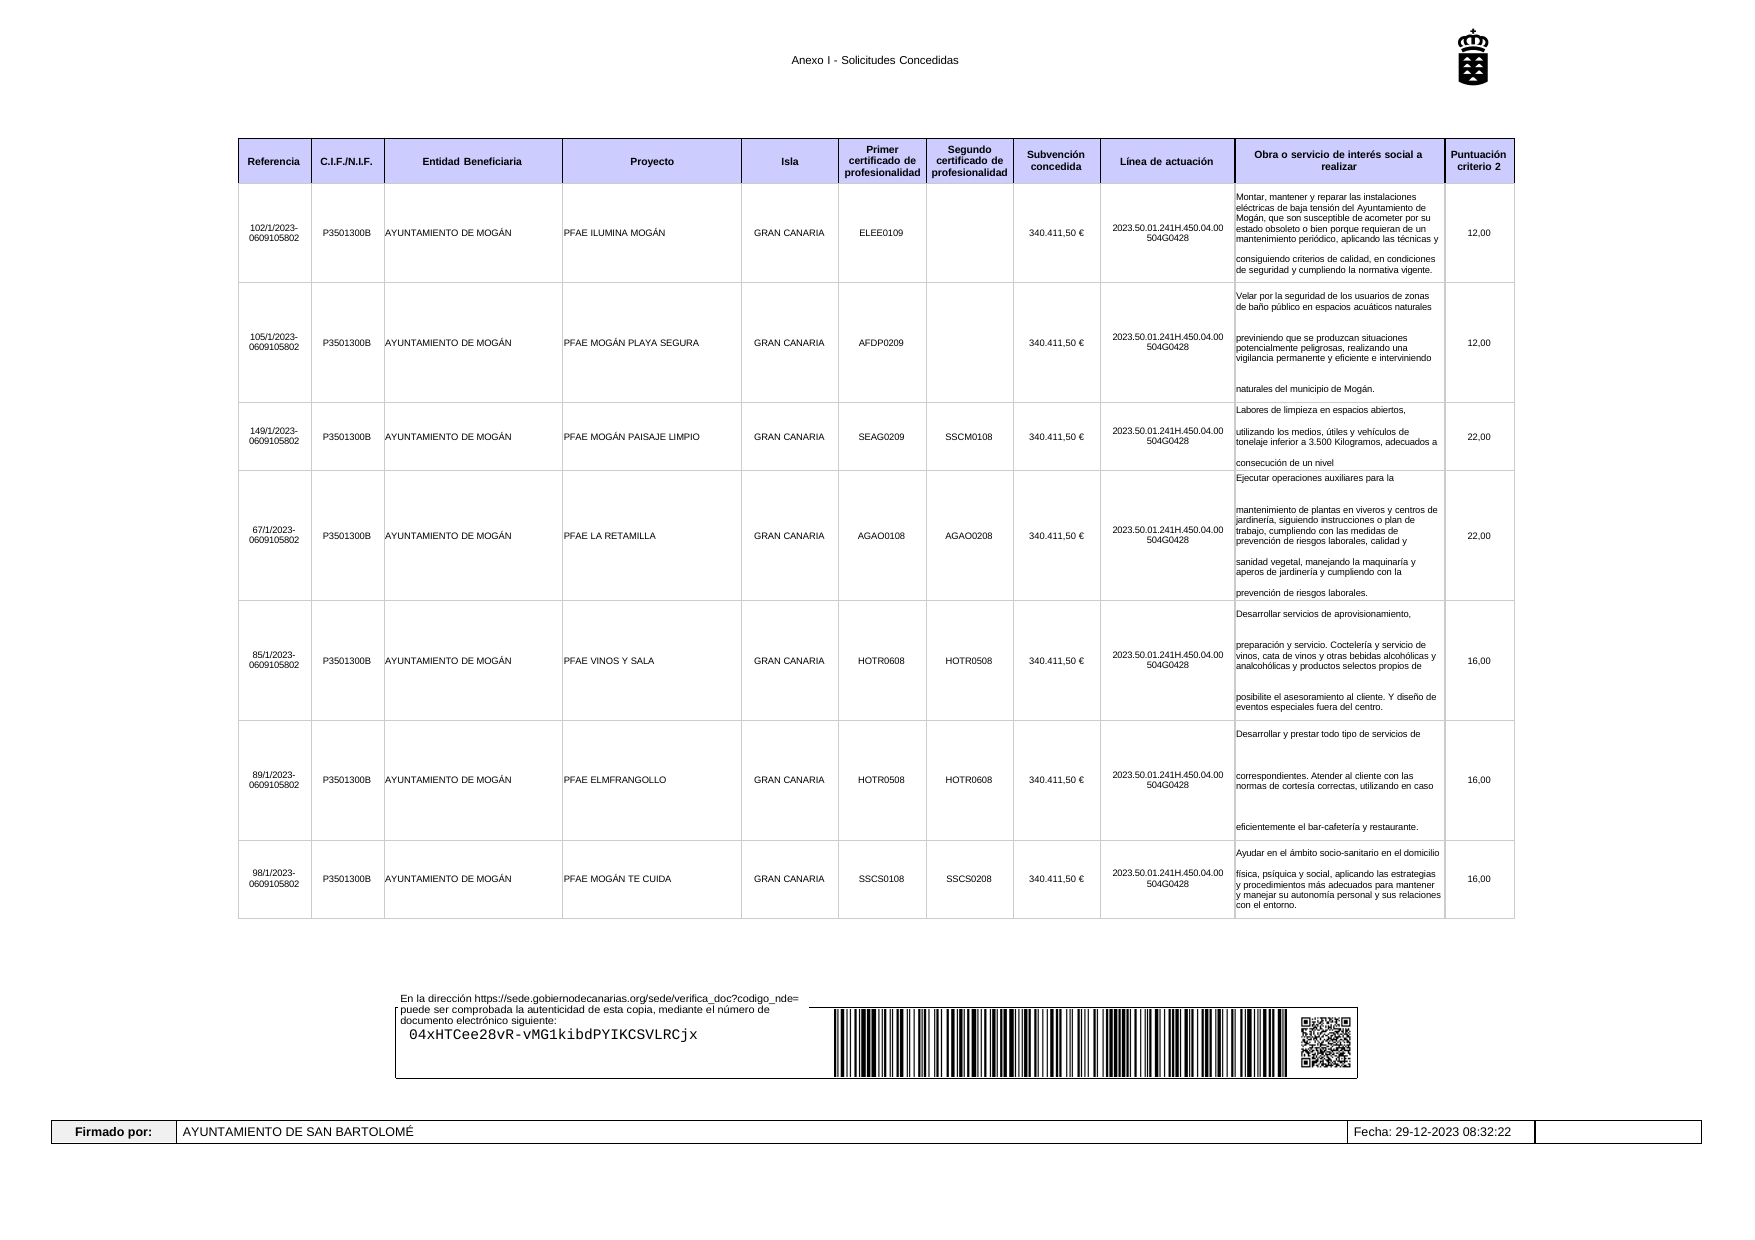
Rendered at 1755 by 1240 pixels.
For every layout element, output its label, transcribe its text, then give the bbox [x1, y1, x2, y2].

table_cell P3501300B [312, 471, 384, 600]
table_cell SSCS0208 [927, 841, 1013, 918]
table_header Proyecto [563, 139, 741, 183]
table_cell PFAE VINOS Y SALA [563, 601, 741, 720]
table_cell trabajo, cumpliendo con las medidas de prevención de riesgos laborales, calidad y [1236, 525, 1444, 546]
table_header Primer certificado de profesionalidad [839, 139, 926, 183]
table_header Subvención concedida [1014, 139, 1100, 183]
table_cell 105/1/2023- 0609105802 [239, 283, 311, 402]
table_cell [1236, 801, 1444, 811]
table_cell 2023.50.01.241H.450.04.00 504G0428 [1101, 841, 1234, 918]
table_cell aperos de jardinería y cumpliendo con la [1236, 566, 1444, 577]
table_header C.I.F./N.I.F. [312, 139, 384, 183]
table_cell PFAE ILUMINA MOGÁN [563, 184, 741, 282]
table_cell 2023.50.01.241H.450.04.00 504G0428 [1101, 601, 1234, 720]
table_cell preparación y servicio. Coctelería y servicio de [1236, 640, 1444, 650]
table_cell [927, 184, 1013, 282]
table_cell [1236, 446, 1444, 457]
table_cell [1236, 363, 1444, 373]
table_header Línea de actuación [1101, 139, 1234, 183]
table_cell vinos, cata de vinos y otras bebidas alcohólicas y analcohólicas y productos selectos propios de [1236, 650, 1444, 671]
table_cell 16,00 [1446, 841, 1514, 918]
table_cell HOTR0508 [927, 601, 1013, 720]
table_header Fecha: 29-12-2023 08:32:22 [1348, 1121, 1534, 1142]
table_cell AYUNTAMIENTO DE MOGÁN [385, 721, 562, 839]
table_cell AYUNTAMIENTO DE MOGÁN [385, 601, 562, 720]
table_cell [1236, 629, 1444, 639]
table_header Isla [742, 139, 838, 183]
table_cell [1236, 577, 1444, 587]
table_cell [1236, 311, 1444, 322]
table_cell 340.411,50 € [1014, 601, 1100, 720]
table_cell [1236, 749, 1444, 759]
table_cell 12,00 [1446, 184, 1514, 282]
table_cell HOTR0508 [839, 721, 926, 839]
table_cell AYUNTAMIENTO DE MOGÁN [385, 184, 562, 282]
table_cell estado obsoleto o bien porque requieran de un mantenimiento periódico, aplicando las técnicas y [1236, 223, 1444, 243]
table_cell [1236, 546, 1444, 556]
table_cell sanidad vegetal, manejando la maquinaría y [1236, 556, 1444, 566]
table_cell y manejar su autonomía personal y sus relaciones [1236, 889, 1444, 900]
table_cell 340.411,50 € [1014, 403, 1100, 470]
table_cell P3501300B [312, 184, 384, 282]
table_cell PFAE MOGÁN PAISAJE LIMPIO [563, 403, 741, 470]
table_cell vigilancia permanente y eficiente e interviniendo [1236, 353, 1444, 363]
table_cell [1236, 322, 1444, 332]
table_cell [1236, 739, 1444, 749]
table_cell 340.411,50 € [1014, 184, 1100, 282]
table_cell 98/1/2023- 0609105802 [239, 841, 311, 918]
table_cell P3501300B [312, 601, 384, 720]
table_cell de seguridad y cumpliendo la normativa vigente. [1236, 264, 1444, 282]
table_cell HOTR0608 [927, 721, 1013, 839]
table_cell [1236, 483, 1444, 494]
table_cell prevención de riesgos laborales. [1236, 587, 1444, 600]
table_cell GRAN CANARIA [742, 601, 838, 720]
table_cell previniendo que se produzcan situaciones potencialmente peligrosas, realizando una [1236, 332, 1444, 353]
table_cell 2023.50.01.241H.450.04.00 504G0428 [1101, 184, 1234, 282]
table_cell Mogán, que son susceptible de acometer por su [1236, 212, 1444, 223]
table_cell física, psíquica y social, aplicando las estrategias y procedimientos más adecuados para mantener [1236, 869, 1444, 889]
table_cell correspondientes. Atender al cliente con las normas de cortesía correctas, utilizando en caso [1236, 770, 1444, 791]
table_header Firmado por: [52, 1121, 176, 1142]
table_cell eventos especiales fuera del centro. [1236, 702, 1444, 720]
table_cell jardinería, siguiendo instrucciones o plan de [1236, 515, 1444, 525]
table_cell P3501300B [312, 721, 384, 839]
table_header [1536, 1121, 1701, 1142]
table_cell 12,00 [1446, 283, 1514, 402]
table_cell AYUNTAMIENTO DE MOGÁN [385, 403, 562, 470]
table_cell [1236, 759, 1444, 770]
table_cell consiguiendo criterios de calidad, en condiciones [1236, 254, 1444, 264]
table_cell Desarrollar servicios de aprovisionamiento, [1236, 601, 1444, 619]
table_cell [1236, 811, 1444, 821]
table_cell 2023.50.01.241H.450.04.00 504G0428 [1101, 403, 1234, 470]
table_header AYUNTAMIENTO DE SAN BARTOLOMÉ [177, 1121, 1347, 1142]
table_cell P3501300B [312, 841, 384, 918]
table_cell HOTR0608 [839, 601, 926, 720]
table_cell 89/1/2023- 0609105802 [239, 721, 311, 839]
table_cell 67/1/2023- 0609105802 [239, 471, 311, 600]
table_cell 340.411,50 € [1014, 841, 1100, 918]
table_cell naturales del municipio de Mogán. [1236, 384, 1444, 402]
table_cell SSCM0108 [927, 403, 1013, 470]
table_cell consecución de un nivel [1236, 457, 1444, 470]
table_cell 340.411,50 € [1014, 283, 1100, 402]
table_header Segundo certificado de profesionalidad [927, 139, 1013, 183]
table_cell Desarrollar y prestar todo tipo de servicios de [1236, 721, 1444, 739]
table_cell con el entorno. [1236, 900, 1444, 918]
table_cell 85/1/2023- 0609105802 [239, 601, 311, 720]
table_cell 2023.50.01.241H.450.04.00 504G0428 [1101, 283, 1234, 402]
table_cell AFDP0209 [839, 283, 926, 402]
table_cell GRAN CANARIA [742, 721, 838, 839]
table_cell PFAE LA RETAMILLA [563, 471, 741, 600]
table_cell [1236, 415, 1444, 426]
table_cell [1236, 244, 1444, 254]
table_cell [1236, 681, 1444, 691]
table_cell AYUNTAMIENTO DE MOGÁN [385, 471, 562, 600]
table_cell utilizando los medios, útiles y vehículos de tonelaje inferior a 3.500 Kilogramos, adecuados a [1236, 426, 1444, 446]
table_header Referencia [239, 139, 311, 183]
table_header Puntuación criterio 2 [1446, 139, 1514, 183]
table_cell GRAN CANARIA [742, 841, 838, 918]
table_cell Labores de limpieza en espacios abiertos, [1236, 403, 1444, 415]
table_cell posibilite el asesoramiento al cliente. Y diseño de [1236, 691, 1444, 702]
table_cell PFAE ELMFRANGOLLO [563, 721, 741, 839]
table_cell [1236, 671, 1444, 681]
table_cell [1236, 791, 1444, 801]
table_cell 22,00 [1446, 403, 1514, 470]
table_cell ELEE0109 [839, 184, 926, 282]
table_cell 102/1/2023- 0609105802 [239, 184, 311, 282]
table_cell [1236, 858, 1444, 868]
table_cell AGAO0108 [839, 471, 926, 600]
table_cell GRAN CANARIA [742, 403, 838, 470]
table_cell Montar, mantener y reparar las instalaciones [1236, 184, 1444, 202]
table_cell 149/1/2023- 0609105802 [239, 403, 311, 470]
table_cell AYUNTAMIENTO DE MOGÁN [385, 283, 562, 402]
table_cell [1236, 619, 1444, 629]
table_cell [927, 283, 1013, 402]
table_cell P3501300B [312, 283, 384, 402]
table_cell Ejecutar operaciones auxiliares para la [1236, 471, 1444, 483]
table_cell [1236, 494, 1444, 504]
table_cell Ayudar en el ámbito socio-sanitario en el domicilio [1236, 841, 1444, 858]
table_cell PFAE MOGÁN TE CUIDA [563, 841, 741, 918]
table_cell 16,00 [1446, 721, 1514, 839]
table_cell de baño público en espacios acuáticos naturales [1236, 301, 1444, 311]
table_cell 2023.50.01.241H.450.04.00 504G0428 [1101, 721, 1234, 839]
table_cell 340.411,50 € [1014, 721, 1100, 839]
table_cell Velar por la seguridad de los usuarios de zonas [1236, 283, 1444, 301]
table_cell SEAG0209 [839, 403, 926, 470]
table_cell eficientemente el bar-cafetería y restaurante. [1236, 821, 1444, 839]
table_cell eléctricas de baja tensión del Ayuntamiento de [1236, 202, 1444, 212]
table_cell mantenimiento de plantas en viveros y centros de [1236, 504, 1444, 514]
table_cell GRAN CANARIA [742, 283, 838, 402]
table_header Entidad Beneficiaria [385, 139, 562, 183]
table_cell 340.411,50 € [1014, 471, 1100, 600]
table_header Obra o servicio de interés social a realizar [1236, 139, 1444, 183]
table_cell AYUNTAMIENTO DE MOGÁN [385, 841, 562, 918]
table_cell 2023.50.01.241H.450.04.00 504G0428 [1101, 471, 1234, 600]
table_cell 16,00 [1446, 601, 1514, 720]
table_cell 22,00 [1446, 471, 1514, 600]
table_cell P3501300B [312, 403, 384, 470]
table_cell GRAN CANARIA [742, 471, 838, 600]
table_cell GRAN CANARIA [742, 184, 838, 282]
table_cell PFAE MOGÁN PLAYA SEGURA [563, 283, 741, 402]
table_cell AGAO0208 [927, 471, 1013, 600]
table_cell [1236, 374, 1444, 384]
table_cell SSCS0108 [839, 841, 926, 918]
